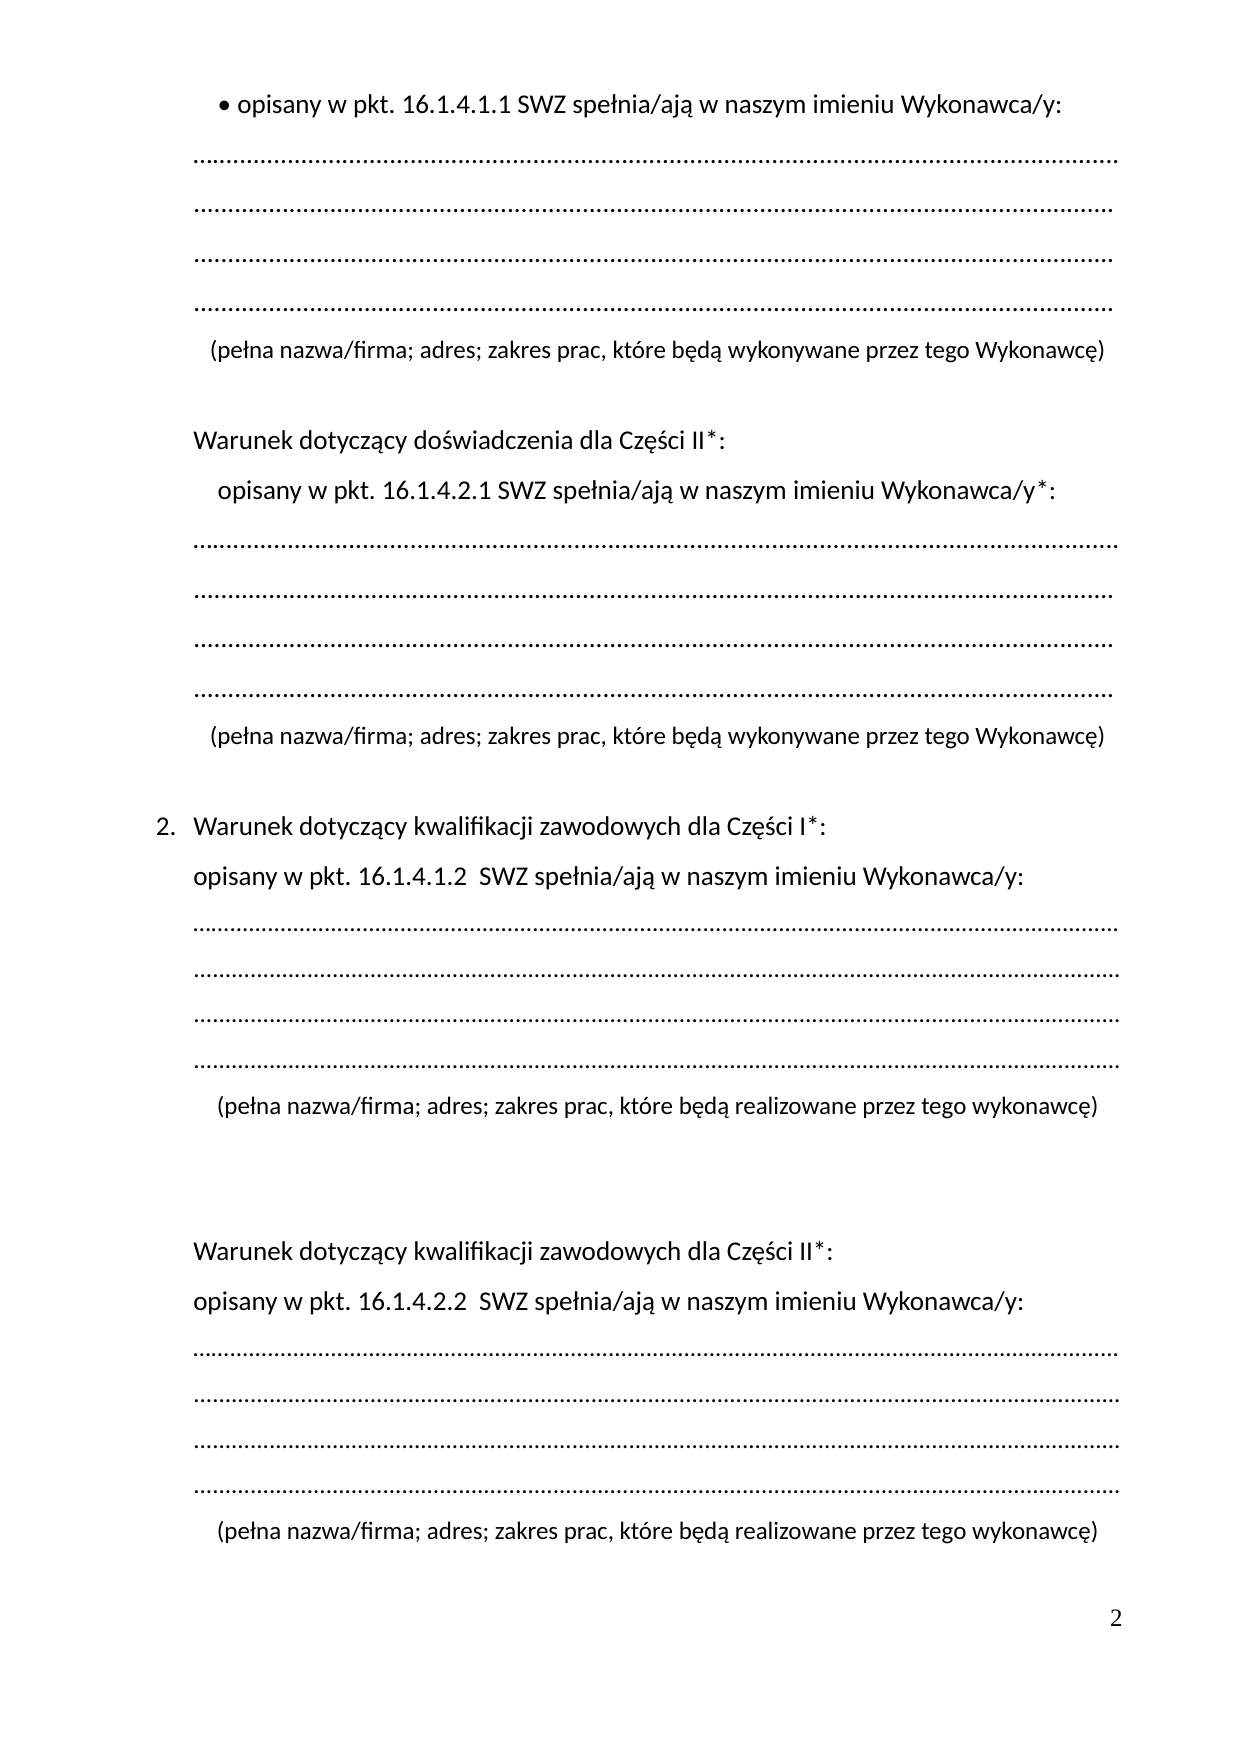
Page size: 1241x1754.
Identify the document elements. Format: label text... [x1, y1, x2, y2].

list (pełna nazwa/firma; adres; zakres prac, które będą realizowane przez tego wykonawcę) [156, 1090, 1122, 1120]
list opisany w pkt. 16.1.4.1.2 SWZ spełnia/ają w naszym imieniu Wykonawca/y: …......................................................................................................................................................................................................................................................................................................................................................................................................................................................................................................................................................................................................... [156, 859, 1122, 1075]
list Warunek dotyczący kwalifikacji zawodowych dla Części II*: [156, 1234, 1122, 1268]
list opisany w pkt. 16.1.4.2.1 SWZ spełnia/ają w naszym imieniu Wykonawca/y*: ….......................................................................................................................................................................................................................................................................................................................................................................................................................................................................................................................................................... [156, 473, 1122, 704]
list Warunek dotyczący doświadczenia dla Części II*: [156, 423, 1122, 457]
list (pełna nazwa/firma; adres; zakres prac, które będą realizowane przez tego wykonawcę) [156, 1515, 1122, 1546]
list (pełna nazwa/firma; adres; zakres prac, które będą wykonywane przez tego Wykonawcę) [156, 335, 1122, 365]
list Warunek dotyczący kwalifikacji zawodowych dla Części I*: [156, 809, 1122, 842]
list (pełna nazwa/firma; adres; zakres prac, które będą wykonywane przez tego Wykonawcę) [156, 720, 1122, 751]
list • opisany w pkt. 16.1.4.1.1 SWZ spełnia/ają w naszym imieniu Wykonawca/y: ….......................................................................................................................................................................................................................................................................................................................................................................................................................................................................................................................................................... [156, 87, 1122, 318]
list opisany w pkt. 16.1.4.2.2 SWZ spełnia/ają w naszym imieniu Wykonawca/y: …......................................................................................................................................................................................................................................................................................................................................................................................................................................................................................................................................................................................................... [156, 1284, 1122, 1500]
